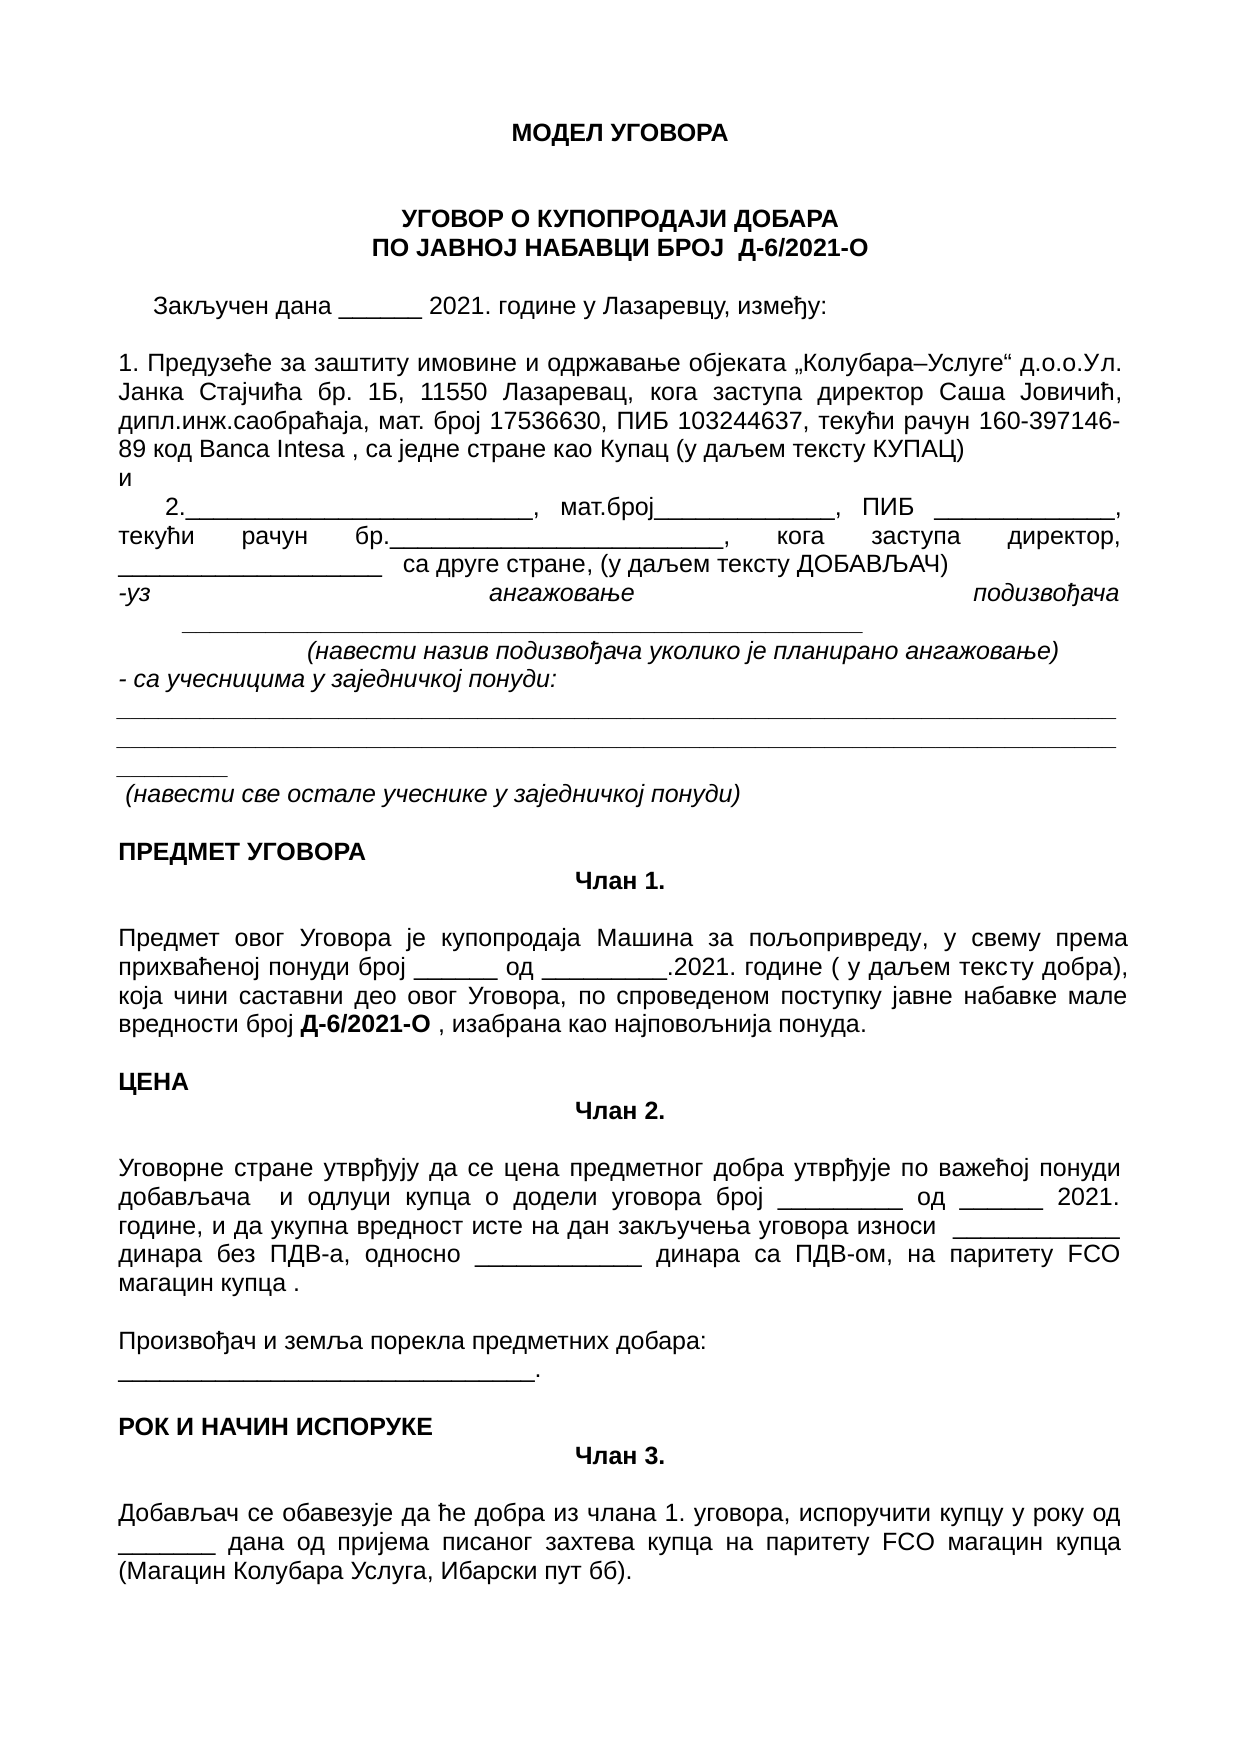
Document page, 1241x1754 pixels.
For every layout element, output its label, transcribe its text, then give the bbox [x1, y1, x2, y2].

text УГОВОР О КУПОПРОДАЈИ ДОБАРА [118, 204, 1122, 233]
text Предмет овог Уговора је купопродаја Машина за пољопривреду, у свему према прихваћеној понуди број ______ од _________.2021. године ( у даљем тексту добра), која чини саставни део овог Уговора, по спроведеном поступку јавне набавке мале вредности број Д-6/2021-O , изабрана као најповољнија понуда. [118, 923, 1128, 1038]
text (навести све остале учеснике у заједничкој понуди) [118, 779, 1122, 808]
text ЦЕНА [118, 1067, 1122, 1096]
text 1. Предузеће за заштиту имовине и одржавање објеката „Колубара–Услуге“ д.о.о.Ул. Јанка Стајчића бр. 1Б, 11550 Лазаревац, кога заступа директор Саша Јовичић, дипл.инж.саобраћаја, мат. број 17536630, ПИБ 103244637, текући рачун 160-397146-89 код Banca Intesa , са једне стране као Купац (у даљем тексту КУПАЦ) [118, 348, 1122, 463]
text (навести назив подизвођача уколико је планирано ангажовање) [118, 636, 1122, 664]
text РОК И НАЧИН ИСПОРУКЕ [118, 1412, 1122, 1441]
text ПО ЈАВНОЈ НАБАВЦИ БРОЈ Д-6/2021-O [118, 233, 1122, 262]
text Закључен дана ______ 2021. године у Лазаревцу, између: [118, 291, 1122, 319]
text Уговорне стране утврђују да се цена предметног добра утврђује по важећој понуди добављача и одлуци купца о додели уговора број _________ од ______ 2021. године, и да укупна вредност исте на дан закључења уговора износи ____________ динара без ПДВ-а, односно ____________ динара са ПДВ-ом, на паритету FCO магацин купца . [118, 1153, 1122, 1297]
text МОДЕЛ УГОВОРА [118, 118, 1122, 147]
text и [118, 463, 1122, 492]
text - са учесницима у заједничкој понуди: ________________________________________________________________________________________________________________________________________________________ [118, 664, 1122, 779]
text ПРЕДМЕТ УГОВОРА [118, 837, 1122, 866]
text Добављач се обавезује да ће добра из члана 1. уговора, испоручити купцу у року од _______ дана од пријема писаног захтева купца на паритету FCO магацин купца (Магацин Колубара Услуга, Ибарски пут бб). [118, 1498, 1122, 1584]
text 2._________________________, мат.број_____________, ПИБ _____________, текући рачун бр.________________________, кога заступа директор, ___________________ са друге стране, (у даљем тексту ДОБАВЉАЧ) [104, 492, 1122, 578]
text Члан 1. [118, 866, 1122, 894]
text Произвођач и земља порекла предметних добара: ______________________________. [118, 1326, 1122, 1383]
text -уз ангажовање подизвођача _________________________________________________ [118, 578, 1122, 636]
text Члан 2. [118, 1096, 1122, 1124]
text Члан 3. [118, 1441, 1122, 1469]
